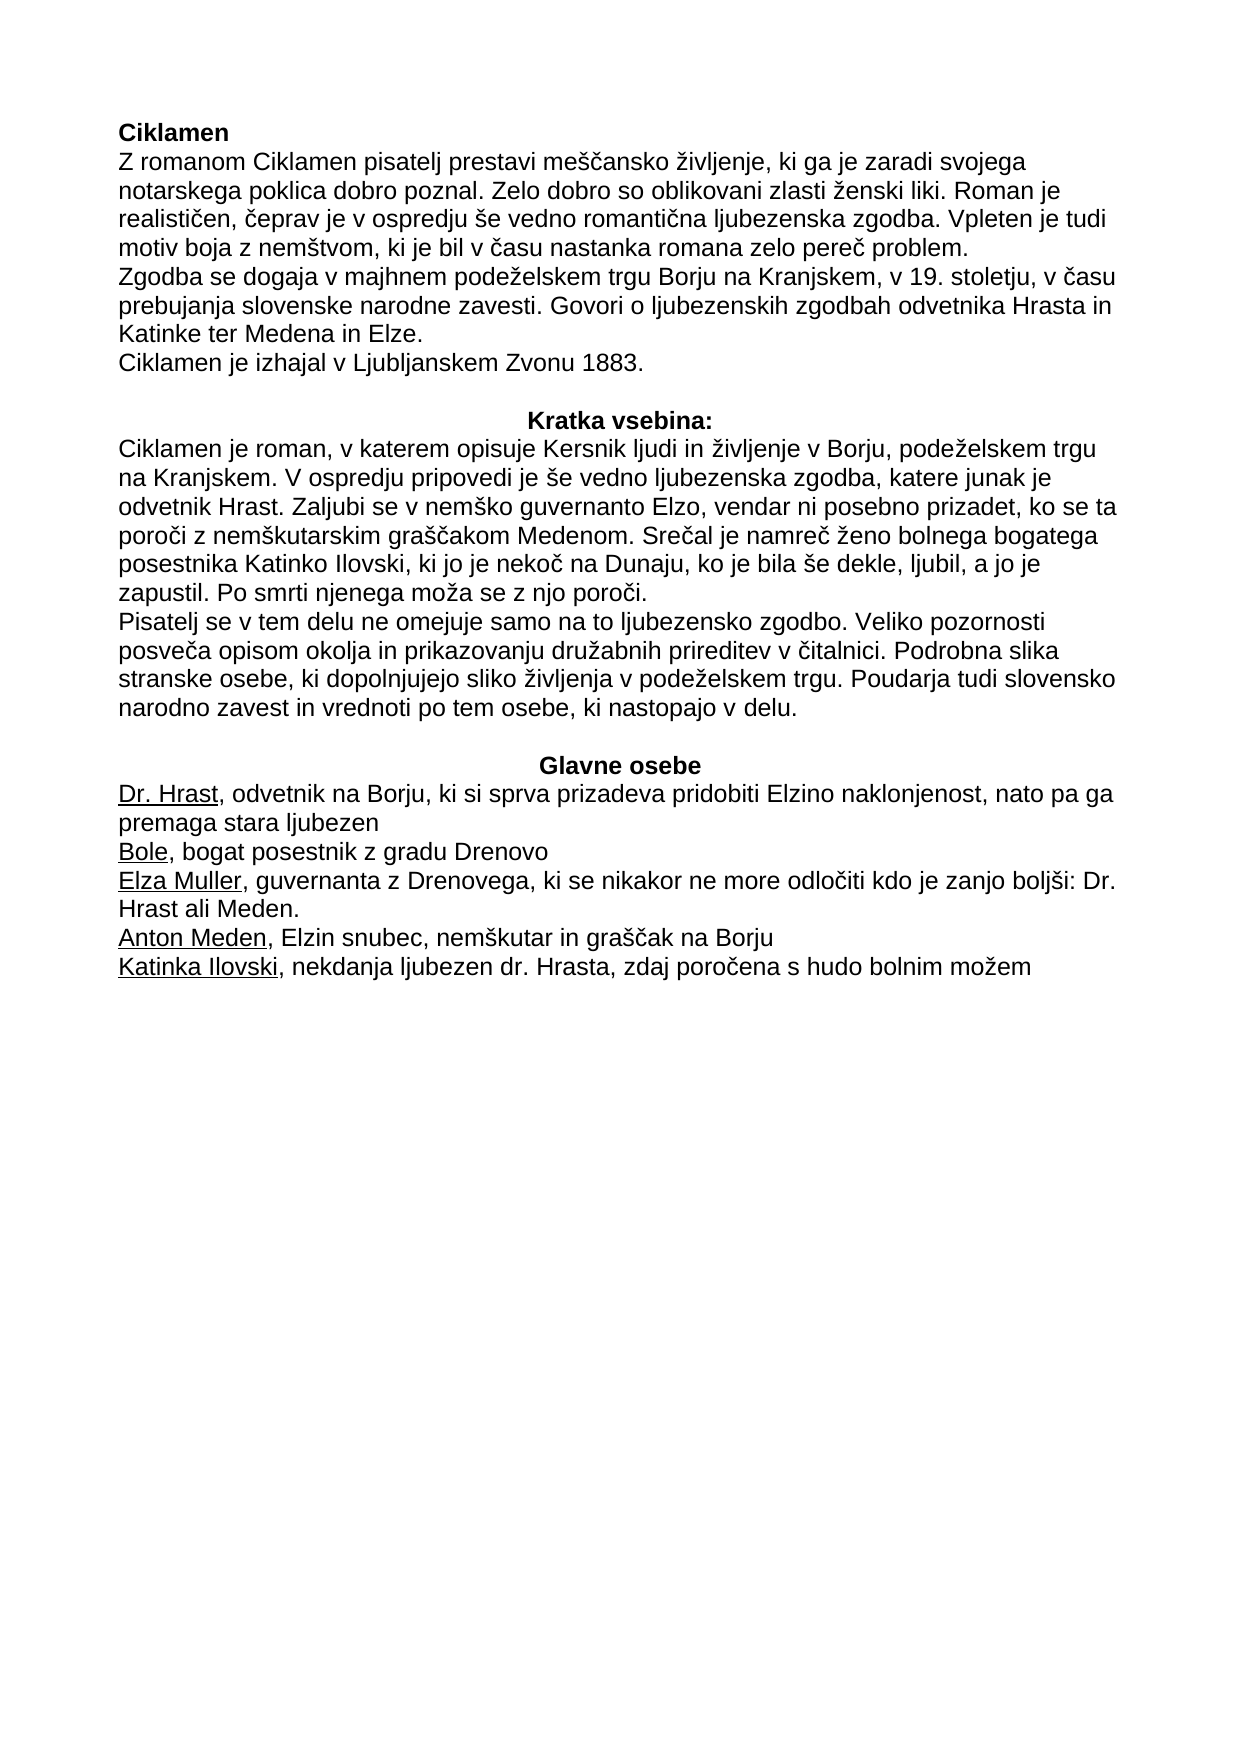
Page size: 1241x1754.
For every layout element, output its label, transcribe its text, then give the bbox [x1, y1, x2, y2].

text Bole, bogat posestnik z gradu Drenovo [118, 837, 1122, 866]
text Ciklamen je roman, v katerem opisuje Kersnik ljudi in življenje v Borju, podeželskem trgu na Kranjskem. V ospredju pripovedi je še vedno ljubezenska zgodba, katere junak je odvetnik Hrast. Zaljubi se v nemško guvernanto Elzo, vendar ni posebno prizadet, ko se ta poroči z nemškutarskim graščakom Medenom. Srečal je namreč ženo bolnega bogatega posestnika Katinko Ilovski, ki jo je nekoč na Dunaju, ko je bila še dekle, ljubil, a jo je zapustil. Po smrti njenega moža se z njo poroči. [118, 434, 1122, 607]
text Elza Muller, guvernanta z Drenovega, ki se nikakor ne more odločiti kdo je zanjo boljši: Dr. Hrast ali Meden. [118, 866, 1122, 923]
text Dr. Hrast, odvetnik na Borju, ki si sprva prizadeva pridobiti Elzino naklonjenost, nato pa ga premaga stara ljubezen [118, 779, 1122, 837]
text Zgodba se dogaja v majhnem podeželskem trgu Borju na Kranjskem, v 19. stoletju, v času prebujanja slovenske narodne zavesti. Govori o ljubezenskih zgodbah odvetnika Hrasta in Katinke ter Medena in Elze. [118, 262, 1122, 348]
text Anton Meden, Elzin snubec, nemškutar in graščak na Borju [118, 923, 1122, 952]
text Katinka Ilovski, nekdanja ljubezen dr. Hrasta, zdaj poročena s hudo bolnim možem [118, 952, 1122, 981]
text Pisatelj se v tem delu ne omejuje samo na to ljubezensko zgodbo. Veliko pozornosti posveča opisom okolja in prikazovanju družabnih prireditev v čitalnici. Podrobna slika stranske osebe, ki dopolnjujejo sliko življenja v podeželskem trgu. Poudarja tudi slovensko narodno zavest in vrednoti po tem osebe, ki nastopajo v delu. [118, 607, 1122, 722]
subtitle Ciklamen [118, 118, 1122, 147]
text Ciklamen je izhajal v Ljubljanskem Zvonu 1883. [118, 348, 1122, 377]
text Kratka vsebina: [118, 406, 1122, 434]
subtitle Glavne osebe [118, 751, 1122, 779]
text Z romanom Ciklamen pisatelj prestavi meščansko življenje, ki ga je zaradi svojega notarskega poklica dobro poznal. Zelo dobro so oblikovani zlasti ženski liki. Roman je realističen, čeprav je v ospredju še vedno romantična ljubezenska zgodba. Vpleten je tudi motiv boja z nemštvom, ki je bil v času nastanka romana zelo pereč problem. [118, 147, 1122, 262]
